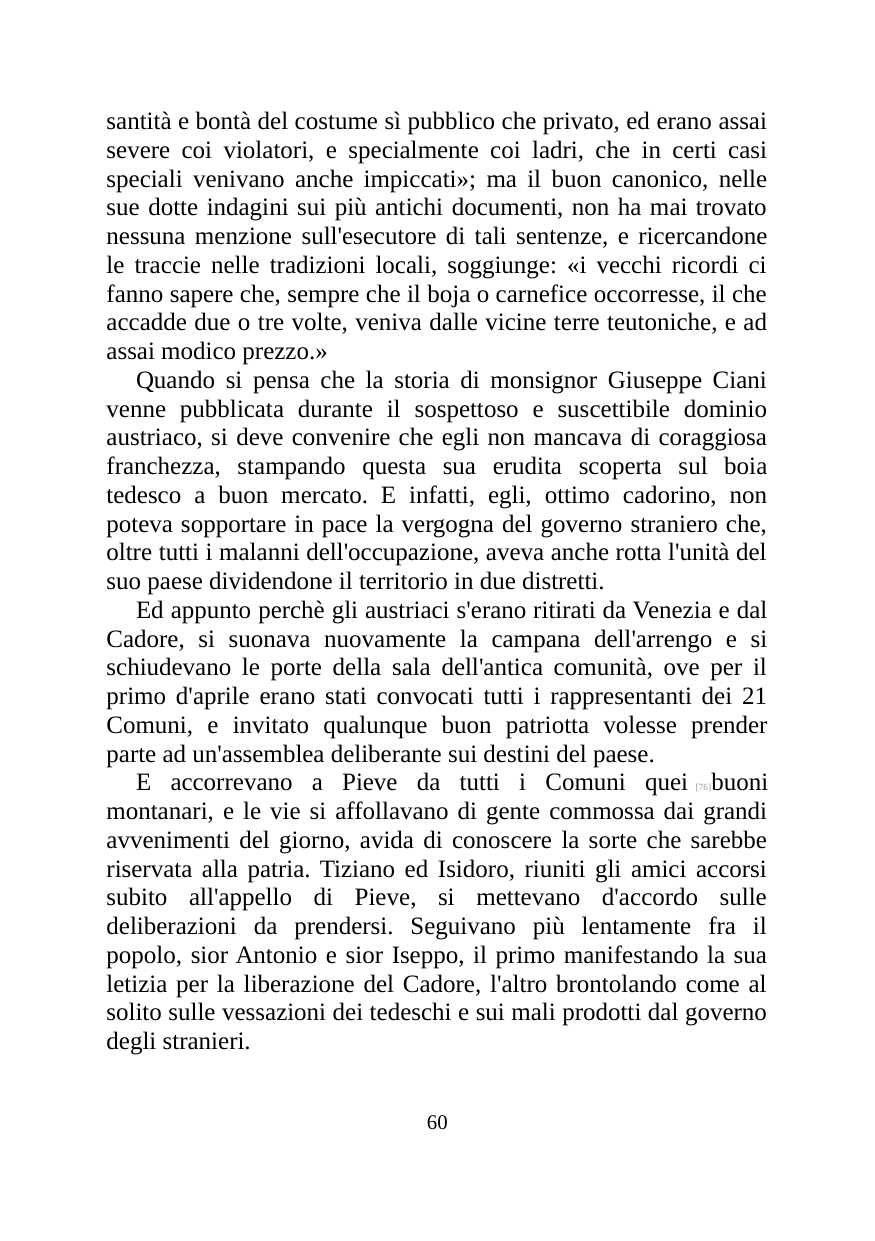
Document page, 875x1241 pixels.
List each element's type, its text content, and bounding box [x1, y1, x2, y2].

text santità e bontà del costume sì pubblico che privato, ed erano assai severe coi violatori, e specialmente coi ladri, che in certi casi speciali venivano anche impiccati»; ma il buon canonico, nelle sue dotte indagini sui più antichi documenti, non ha mai trovato nessuna menzione sull'esecutore di tali sentenze, e ricercandone le traccie nelle tradizioni locali, soggiunge: «i vecchi ricordi ci fanno sapere che, sempre che il boja o carnefice occorresse, il che accadde due o tre volte, veniva dalle vicine terre teutoniche, e ad assai modico prezzo.» [106, 106, 768, 365]
text Ed appunto perchè gli austriaci s'erano ritirati da Venezia e dal Cadore, si suonava nuovamente la campana dell'arrengo e si schiudevano le porte della sala dell'antica comunità, ove per il primo d'aprile erano stati convocati tutti i rappresentanti dei 21 Comuni, e invitato qualunque buon patriotta volesse prender parte ad un'assemblea deliberante sui destini del paese. [106, 595, 768, 767]
text Quando si pensa che la storia di monsignor Giuseppe Ciani venne pubblicata durante il sospettoso e suscettibile dominio austriaco, si deve convenire che egli non mancava di coraggiosa franchezza, stampando questa sua erudita scoperta sul boia tedesco a buon mercato. E infatti, egli, ottimo cadorino, non poteva sopportare in pace la vergogna del governo straniero che, oltre tutti i malanni dell'occupazione, aveva anche rotta l'unità del suo paese dividendone il territorio in due distretti. [106, 365, 768, 595]
text E accorrevano a Pieve da tutti i Comuni quei [76]buoni montanari, e le vie si affollavano di gente commossa dai grandi avvenimenti del giorno, avida di conoscere la sorte che sarebbe riservata alla patria. Tiziano ed Isidoro, riuniti gli amici accorsi subito all'appello di Pieve, si mettevano d'accordo sulle deliberazioni da prendersi. Seguivano più lentamente fra il popolo, sior Antonio e sior Iseppo, il primo manifestando la sua letizia per la liberazione del Cadore, l'altro brontolando come al solito sulle vessazioni dei tedeschi e sui mali prodotti dal governo degli stranieri. [106, 767, 768, 1055]
